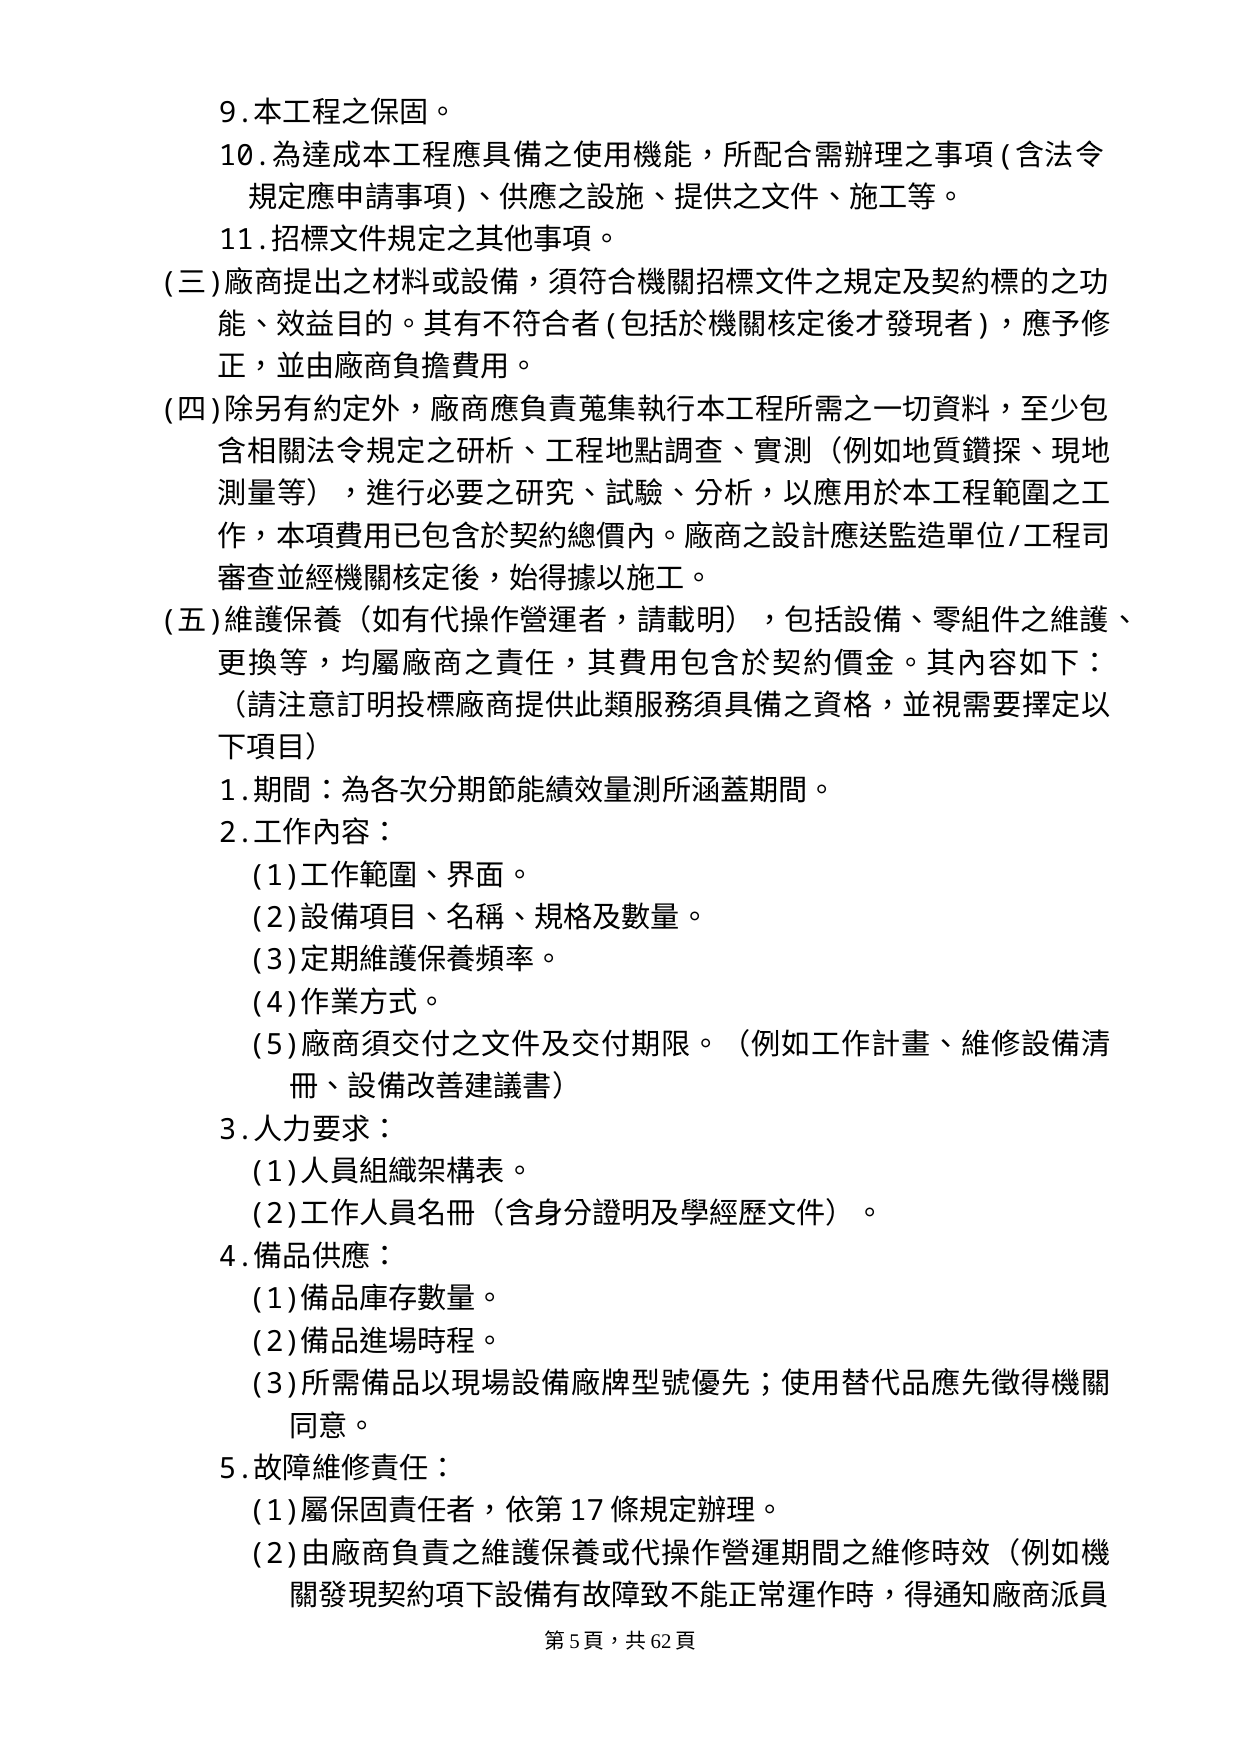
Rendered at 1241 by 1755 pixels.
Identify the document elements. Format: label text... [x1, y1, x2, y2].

text (2)備品進場時程。 [248, 1317, 1110, 1360]
text (1)屬保固責任者，依第17條規定辦理。 [248, 1487, 1110, 1529]
text (3)定期維護保養頻率。 [248, 936, 1110, 978]
text (1)人員組織架構表。 [248, 1148, 1110, 1190]
text (4)作業方式。 [248, 978, 1110, 1021]
text (三)廠商提出之材料或設備，須符合機關招標文件之規定及契約標的之功能、效益目的。其有不符合者(包括於機關核定後才發現者)，應予修正，並由廠商負擔費用。 [159, 258, 1110, 385]
text (2)工作人員名冊（含身分證明及學經歷文件）。 [248, 1190, 1110, 1232]
text (1)備品庫存數量。 [248, 1275, 1110, 1317]
text 3.人力要求： [218, 1105, 1104, 1148]
text 10.為達成本工程應具備之使用機能，所配合需辦理之事項(含法令規定應申請事項)、供應之設施、提供之文件、施工等。 [218, 131, 1104, 216]
text 2.工作內容： [218, 809, 1104, 851]
text 4.備品供應： [218, 1232, 1104, 1275]
text (2)設備項目、名稱、規格及數量。 [248, 893, 1110, 936]
text 11.招標文件規定之其他事項。 [218, 216, 1104, 258]
text (2)由廠商負責之維護保養或代操作營運期間之維修時效（例如機關發現契約項下設備有故障致不能正常運作時，得通知廠商派員 [248, 1529, 1110, 1614]
text (四)除另有約定外，廠商應負責蒐集執行本工程所需之一切資料，至少包含相關法令規定之研析、工程地點調查、實測（例如地質鑽探、現地測量等），進行必要之研究、試驗、分析，以應用於本工程範圍之工作，本項費用已包含於契約總價內。廠商之設計應送監造單位/工程司審查並經機關核定後，始得據以施工。 [159, 385, 1110, 597]
text (1)工作範圍、界面。 [248, 851, 1110, 893]
text (5)廠商須交付之文件及交付期限。（例如工作計畫、維修設備清冊、設備改善建議書） [248, 1021, 1110, 1105]
text 9.本工程之保固。 [218, 89, 1104, 131]
text (3)所需備品以現場設備廠牌型號優先；使用替代品應先徵得機關同意。 [248, 1360, 1110, 1444]
text 5.故障維修責任： [218, 1444, 1104, 1487]
text (五)維護保養（如有代操作營運者，請載明），包括設備、零組件之維護、更換等，均屬廠商之責任，其費用包含於契約價金。其內容如下：（請注意訂明投標廠商提供此類服務須具備之資格，並視需要擇定以下項目） [159, 597, 1110, 766]
text 1.期間：為各次分期節能績效量測所涵蓋期間。 [218, 766, 1104, 809]
